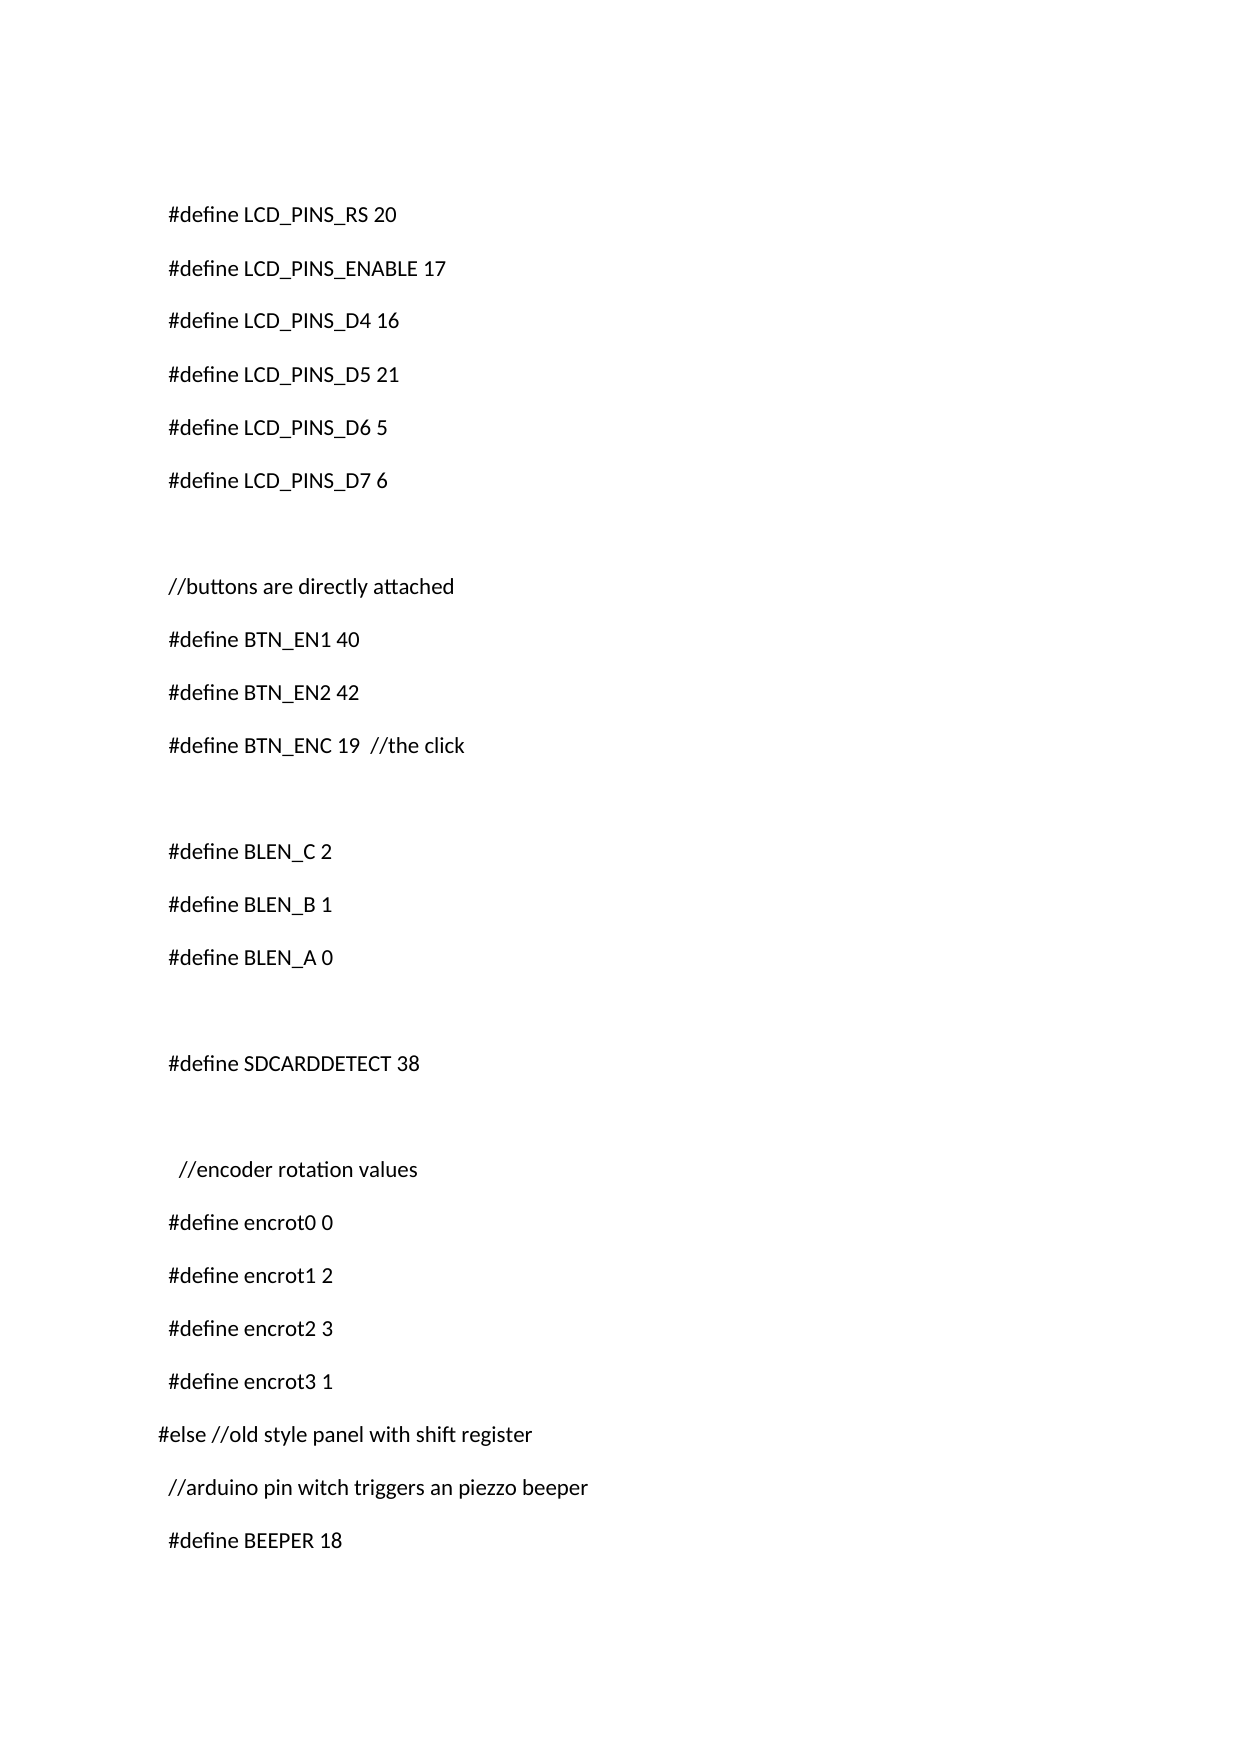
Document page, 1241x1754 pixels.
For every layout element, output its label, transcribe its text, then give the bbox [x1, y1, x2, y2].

text #define LCD_PINS_D7 6 [148, 466, 1093, 494]
text #define LCD_PINS_D4 16 [148, 307, 1093, 335]
text #define LCD_PINS_D6 5 [148, 413, 1093, 441]
text #define encrot1 2 [148, 1261, 1093, 1289]
text //encoder rotation values [148, 1155, 1093, 1183]
text #define SDCARDDETECT 38 [148, 1049, 1093, 1077]
text #define BLEN_B 1 [148, 890, 1093, 918]
text #define LCD_PINS_D5 21 [148, 360, 1093, 388]
text //buttons are directly attached [148, 572, 1093, 600]
text #define LCD_PINS_ENABLE 17 [148, 254, 1093, 282]
text #define BTN_EN2 42 [148, 678, 1093, 706]
text #define encrot2 3 [148, 1314, 1093, 1342]
text #define encrot0 0 [148, 1208, 1093, 1236]
text #define BTN_EN1 40 [148, 625, 1093, 653]
text #define LCD_PINS_RS 20 [148, 201, 1093, 229]
text #define encrot3 1 [148, 1367, 1093, 1395]
text #else //old style panel with shift register [148, 1420, 1093, 1448]
text #define BEEPER 18 [148, 1526, 1093, 1554]
text #define BLEN_C 2 [148, 837, 1093, 865]
text #define BTN_ENC 19 //the click [148, 731, 1093, 759]
text //arduino pin witch triggers an piezzo beeper [148, 1473, 1093, 1501]
text #define BLEN_A 0 [148, 943, 1093, 971]
